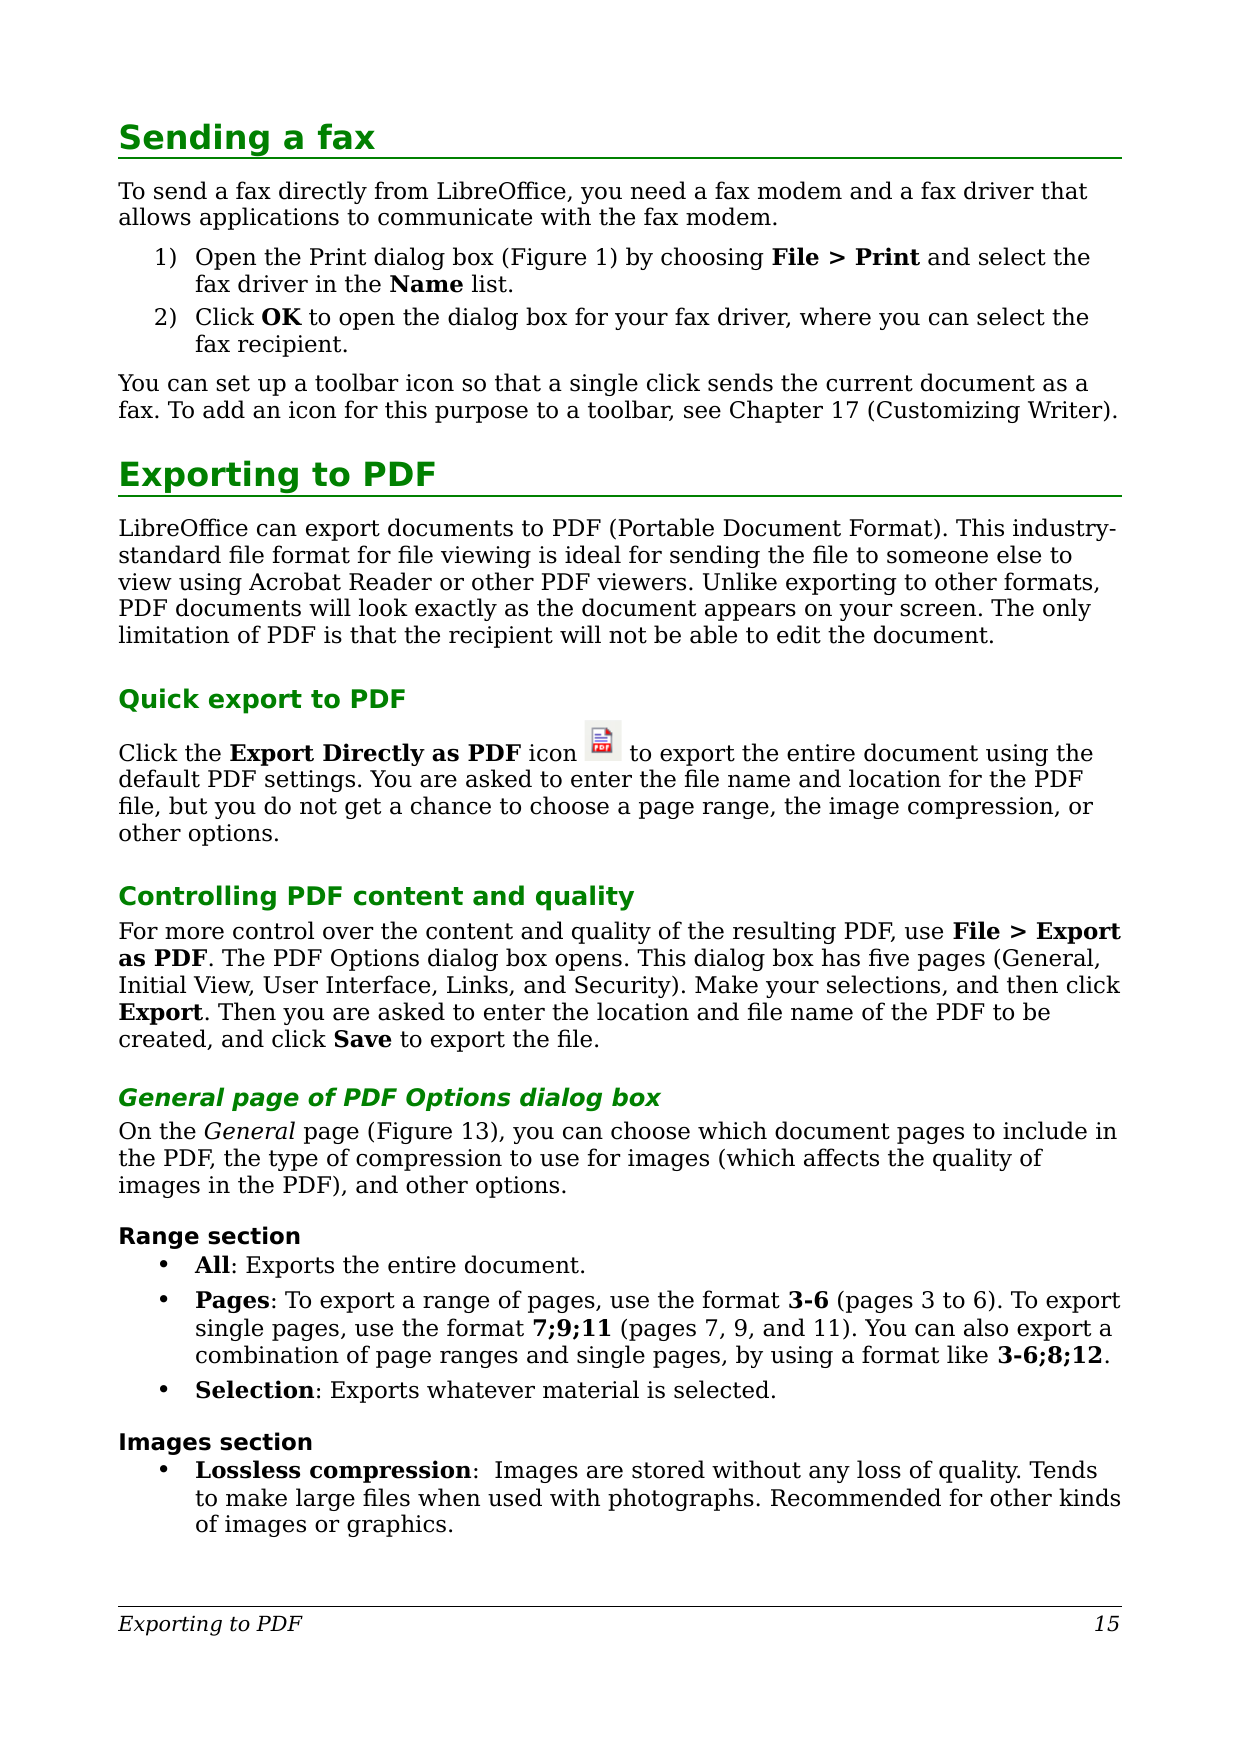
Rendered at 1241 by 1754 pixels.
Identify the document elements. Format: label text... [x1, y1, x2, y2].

list Click OK to open the dialog box for your fax driver, where you can select the fax recipient. [177, 304, 1122, 358]
text On the General page (Figure 13), you can choose which document pages to include in the PDF, the type of compression to use for images (which affects the quality of images in the PDF), and other options. [118, 1118, 1122, 1198]
text To send a fax directly from LibreOffice, you need a fax modem and a fax driver that allows applications to communicate with the fax modem. [118, 178, 1122, 231]
subtitle Exporting to PDF [118, 456, 1122, 495]
list Pages: To export a range of pages, use the format 3-6 (pages 3 to 6). To export single pages, use the format 7;9;11 (pages 7, 9, and 11). You can also export a combination of page ranges and single pages, by using a format like 3-6;8;12. [156, 1286, 1122, 1369]
subtitle General page of PDF Options dialog box [118, 1084, 1122, 1112]
subtitle Controlling PDF content and quality [118, 882, 1122, 912]
list All: Exports the entire document. [156, 1250, 1122, 1279]
text LibreOffice can export documents to PDF (Portable Document Format). This industry-standard file format for file viewing is ideal for sending the file to someone else to view using Acrobat Reader or other PDF viewers. Unlike exporting to other formats, PDF documents will look exactly as the document appears on your screen. The only limitation of PDF is that the recipient will not be able to edit the document. [118, 516, 1122, 649]
text Images section [118, 1429, 1122, 1456]
list You can set up a toolbar icon so that a single click sends the current document as a fax. To add an icon for this purpose to a toolbar, see Chapter 17 (Customizing Writer). [118, 370, 1122, 423]
list Lossless compression: Images are stored without any loss of quality. Tends to make large files when used with photographs. Recommended for other kinds of images or graphics. [156, 1456, 1122, 1538]
list Open the Print dialog box (Figure 1) by choosing File > Print and select the fax driver in the Name list. [177, 244, 1122, 298]
subtitle Sending a fax [118, 118, 1122, 157]
text For more control over the content and quality of the resulting PDF, use File > Export as PDF. The PDF Options dialog box opens. This dialog box has five pages (General, Initial View, User Interface, Links, and Security). Make your selections, and then click Export. Then you are asked to enter the location and file name of the PDF to be created, and click Save to export the file. [118, 918, 1122, 1053]
text Click the Export Directly as PDF icon to export the entire document using the default PDF settings. You are asked to enter the file name and location for the PDF file, but you do not get a chance to choose a page range, the image compression, or other options. [118, 721, 1122, 846]
list Selection: Exports whatever material is selected. [156, 1375, 1122, 1404]
subtitle Quick export to PDF [118, 684, 1122, 714]
picture [584, 720, 622, 761]
text Range section [118, 1223, 1122, 1250]
